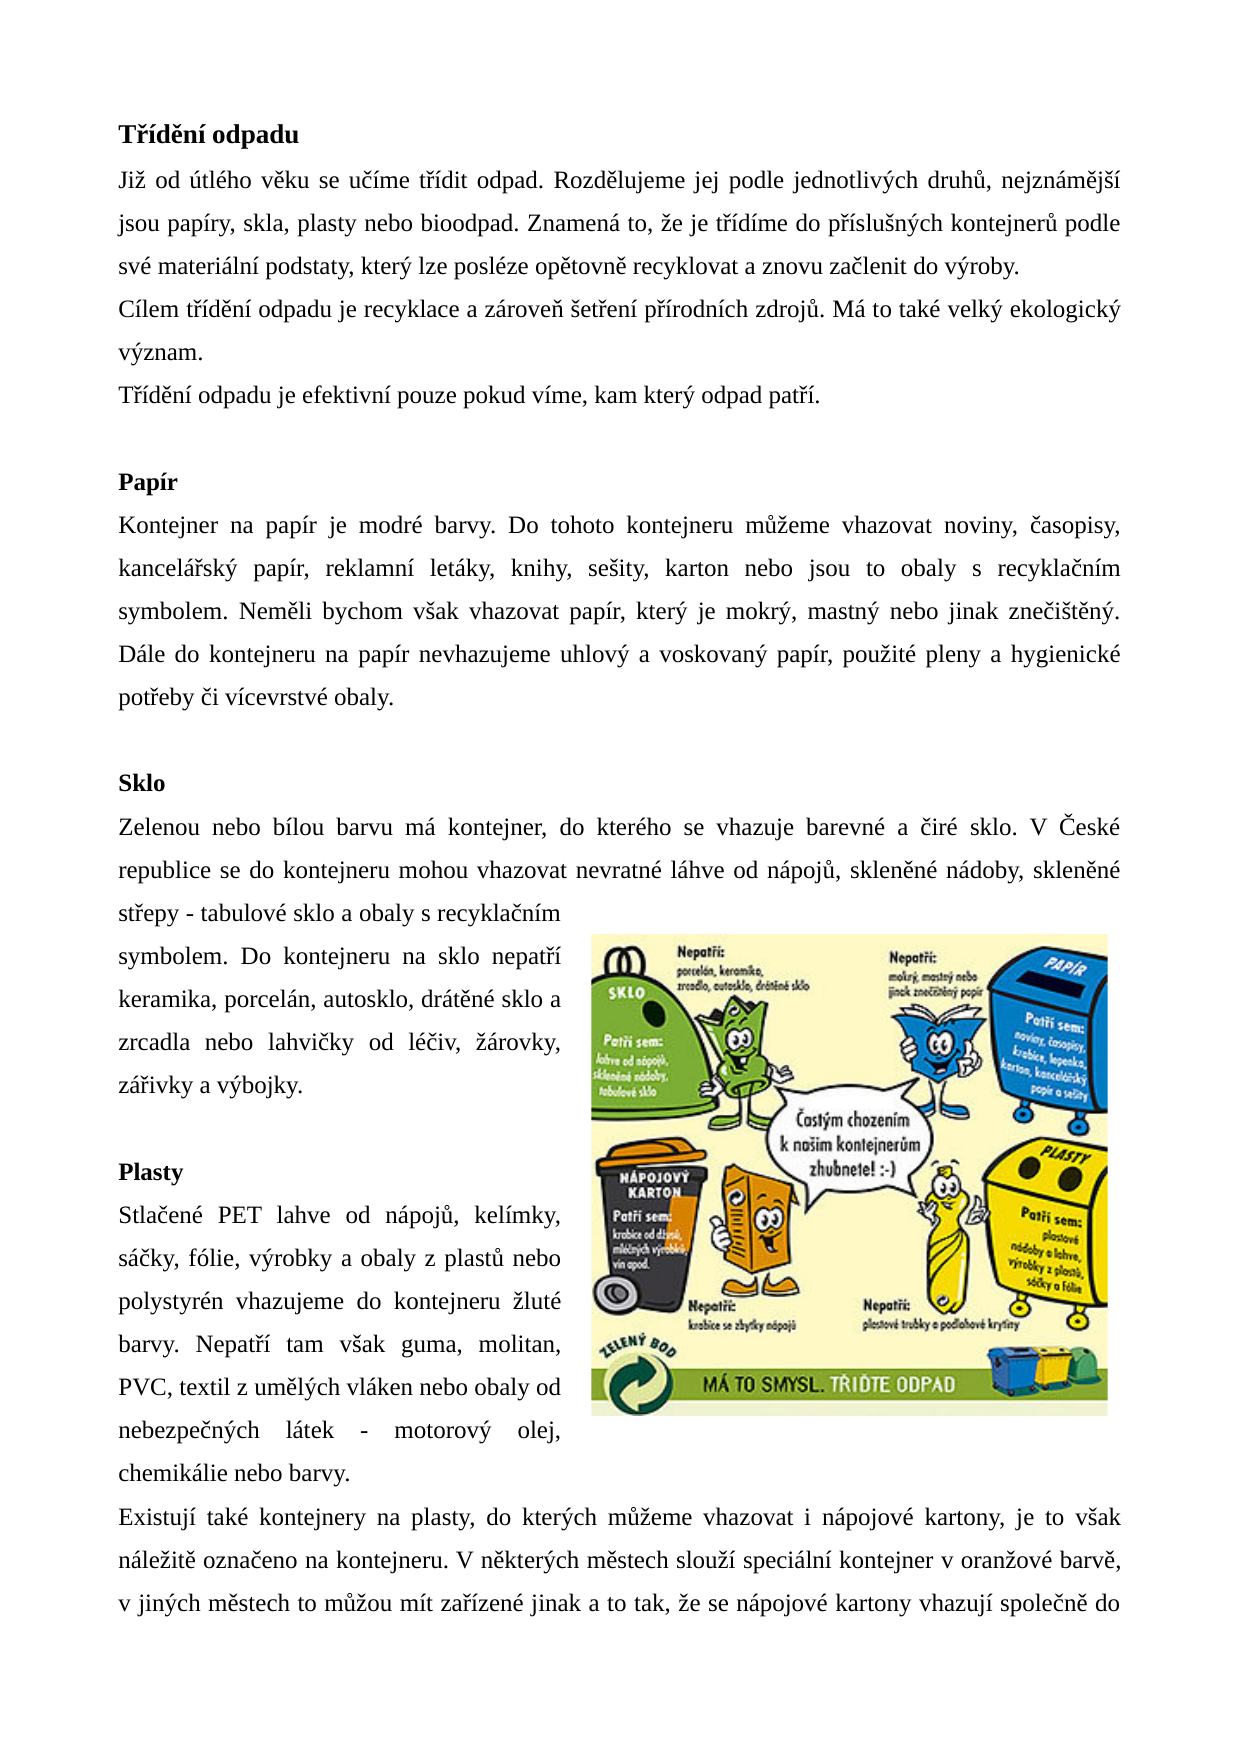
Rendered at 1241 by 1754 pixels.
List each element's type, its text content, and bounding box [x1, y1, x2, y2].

picture [591, 934, 1108, 1416]
text Třídění odpadu je efektivní pouze pokud víme, kam který odpad patří. [118, 380, 1122, 409]
text Stlačené PET lahve od nápojů, kelímky, sáčky, fólie, výrobky a obaly z plastů nebo polystyrén vhazujeme do kontejneru žluté barvy. Nepatří tam však guma, molitan, PVC, textil z umělých vláken nebo obaly od nebezpečných látek - motorový olej, chemikálie nebo barvy. [118, 1200, 1122, 1487]
text Kontejner na papír je modré barvy. Do tohoto kontejneru můžeme vhazovat noviny, časopisy, kancelářský papír, reklamní letáky, knihy, sešity, karton nebo jsou to obaly s recyklačním symbolem. Neměli bychom však vhazovat papír, který je mokrý, mastný nebo jinak znečištěný. Dále do kontejneru na papír nevhazujeme uhlový a voskovaný papír, použité pleny a hygienické potřeby či vícevrstvé obaly. [118, 510, 1122, 711]
text Existují také kontejnery na plasty, do kterých můžeme vhazovat i nápojové kartony, je to však náležitě označeno na kontejneru. V některých městech slouží speciální kontejner v oranžové barvě, v jiných městech to můžou mít zařízené jinak a to tak, že se nápojové kartony vhazují společně do [118, 1502, 1122, 1617]
text Sklo [118, 768, 1122, 797]
text Již od útlého věku se učíme třídit odpad. Rozdělujeme jej podle jednotlivých druhů, nejznámější jsou papíry, skla, plasty nebo bioodpad. Znamená to, že je třídíme do příslušných kontejnerů podle své materiální podstaty, který lze posléze opětovně recyklovat a znovu začlenit do výroby. [118, 165, 1122, 280]
text Třídění odpadu [118, 118, 1122, 149]
text Plasty [118, 1157, 591, 1185]
text Cílem třídění odpadu je recyklace a zároveň šetření přírodních zdrojů. Má to také velký ekologický význam. [118, 294, 1122, 366]
text [1108, 1157, 1122, 1185]
text Papír [118, 467, 1122, 495]
text Zelenou nebo bílou barvu má kontejner, do kterého se vhazuje barevné a čiré sklo. V České republice se do kontejneru mohou vhazovat nevratné láhve od nápojů, skleněné nádoby, skleněné střepy - tabulové sklo a obaly s recyklačním symbolem. Do kontejneru na sklo nepatří keramika, porcelán, autosklo, drátěné sklo a zrcadla nebo lahvičky od léčiv, žárovky, zářivky a výbojky. [118, 812, 1122, 1099]
